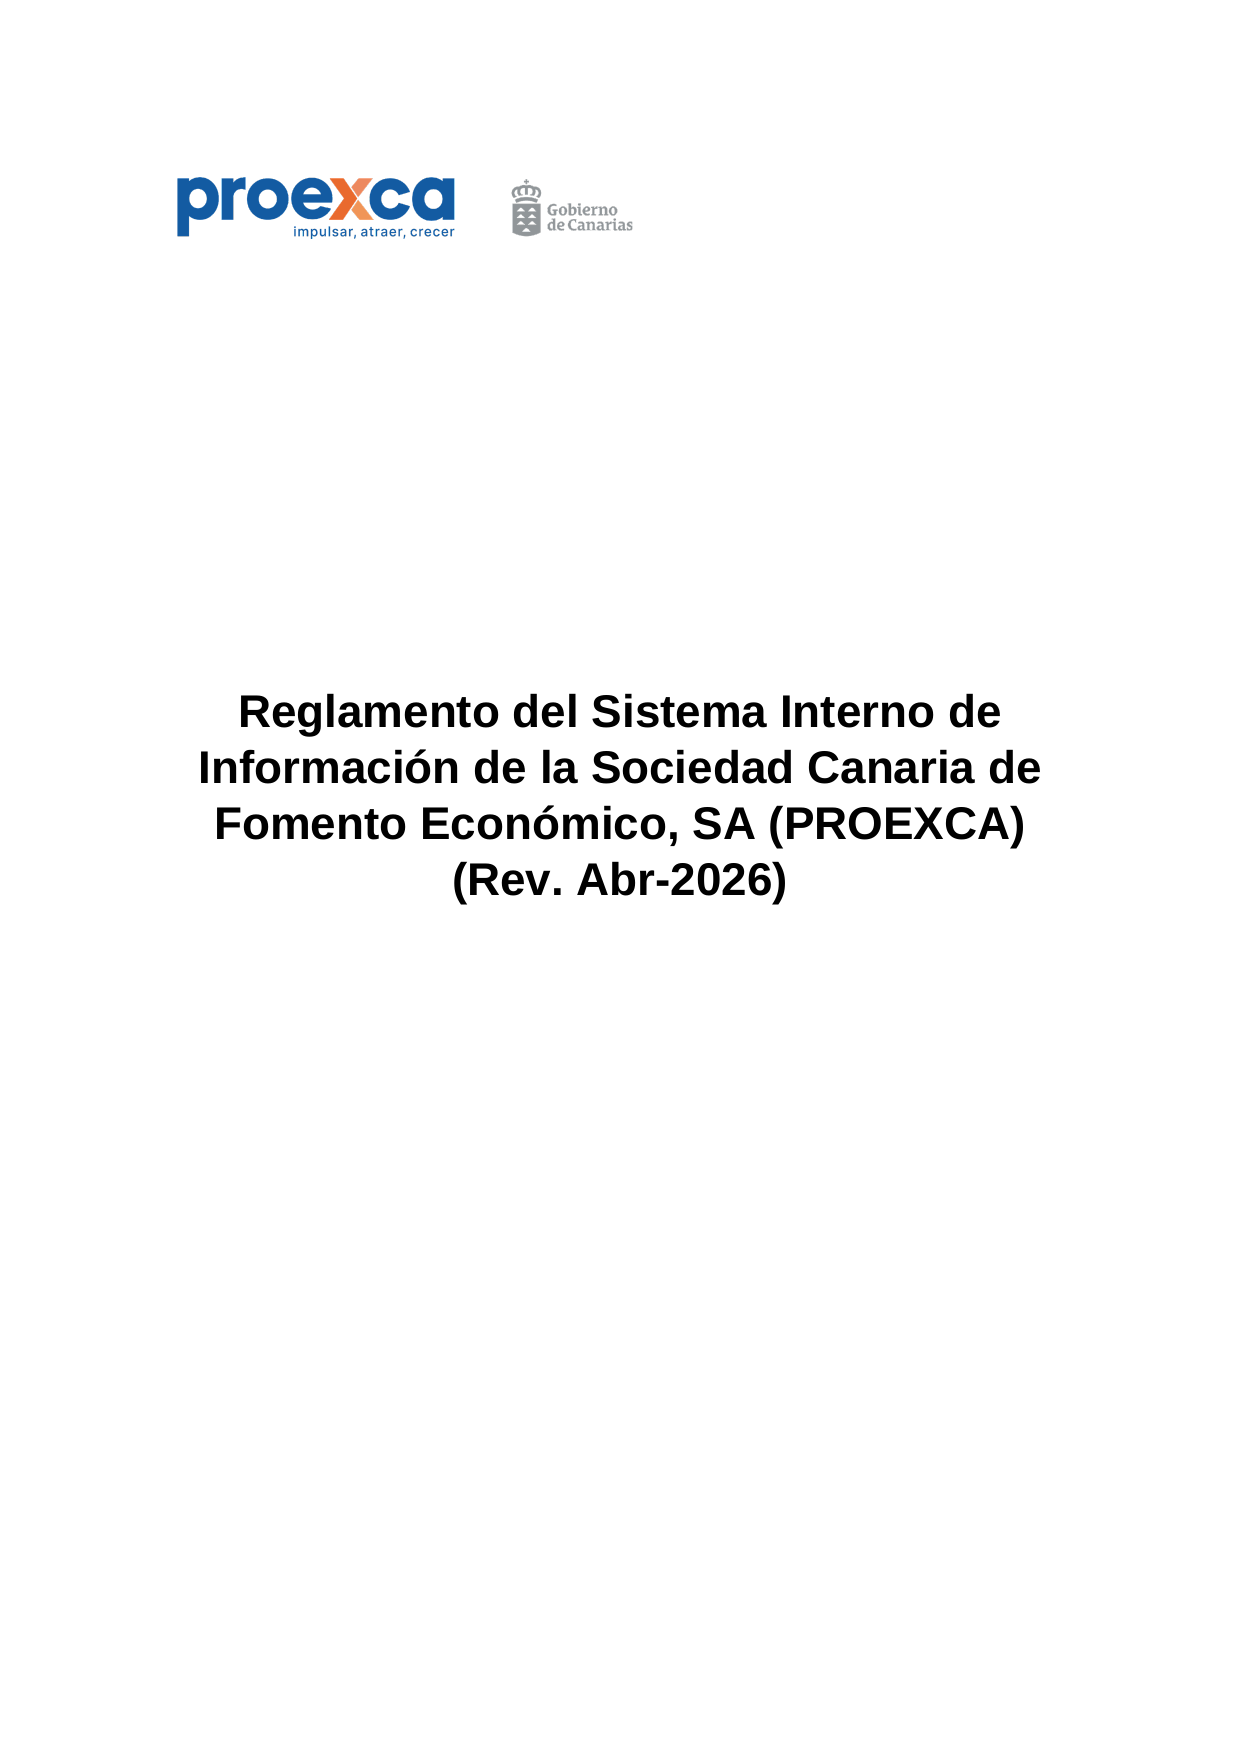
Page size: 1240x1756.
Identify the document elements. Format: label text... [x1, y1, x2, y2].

text (Rev. Abr-2026) [198, 852, 1042, 905]
text Reglamento del Sistema Interno de Información de la Sociedad Canaria de Fomento Económico, SA (PROEXCA) [198, 685, 1042, 849]
